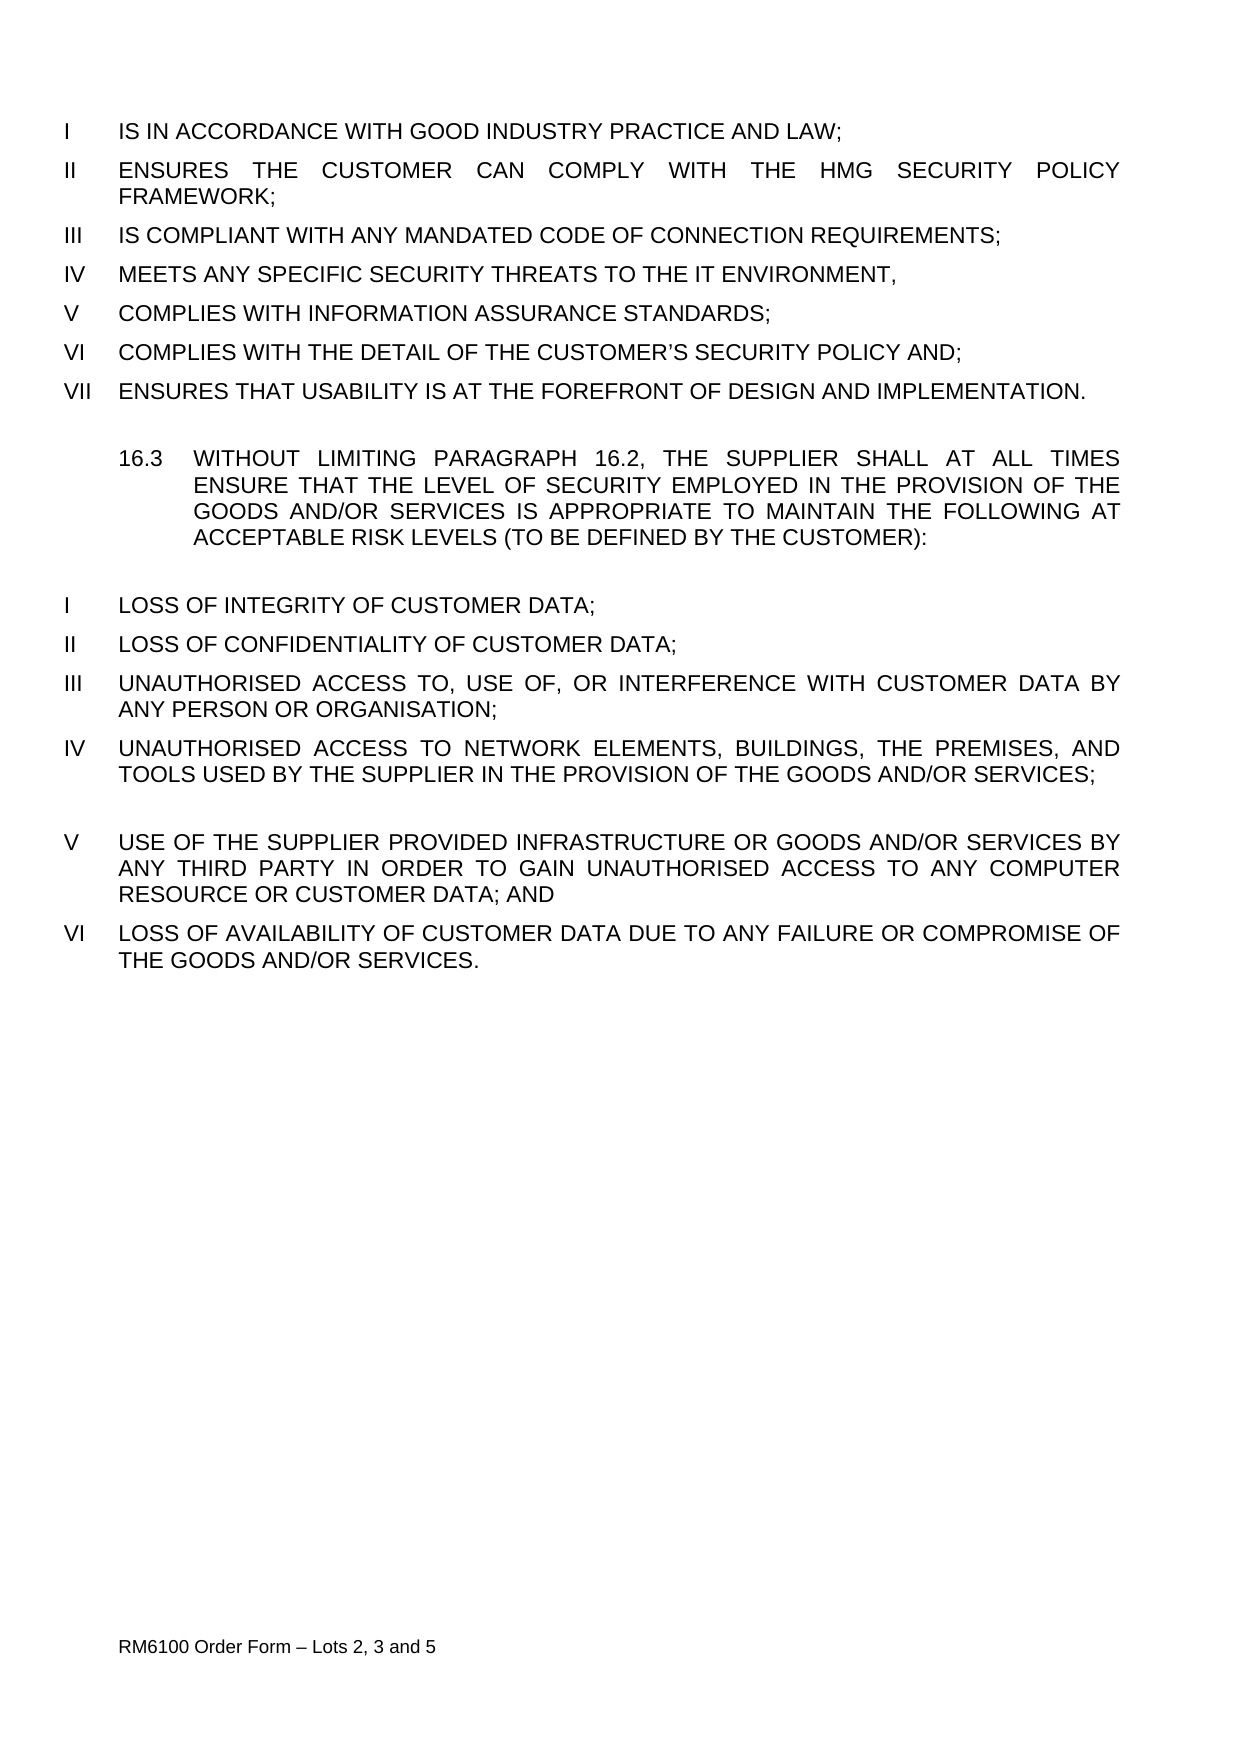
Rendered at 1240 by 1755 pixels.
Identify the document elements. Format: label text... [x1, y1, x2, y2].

subtitle Without limiting paragraph 16.2, the Supplier shall at all times ensure that the level of security employed in the provision of the Goods and/or Services is appropriate to maintain the following at acceptable risk levels (to be defined by the Customer): [118, 445, 1121, 551]
subtitle loss of integrity of Customer Data; [63, 592, 1121, 618]
subtitle use of the Supplier Provided Infrastructure or Goods and/or Services by any third party in order to gain unauthorised access to any computer resource or Customer Data; and [63, 829, 1121, 908]
subtitle unauthorised access to, use of, or interference with Customer Data by any person or organisation; [63, 669, 1121, 722]
subtitle meets any specific security threats to the IT Environment, [63, 261, 1121, 287]
subtitle is in accordance with Good Industry Practice and Law; [63, 118, 1121, 144]
subtitle loss of availability of Customer Data due to any failure or compromise of the Goods and/or Services. [63, 920, 1121, 973]
subtitle loss of confidentiality of Customer Data; [63, 631, 1121, 657]
subtitle unauthorised access to network elements, buildings, the Premises, and tools used by the Supplier in the provision of the Goods and/or Services; [63, 735, 1121, 787]
subtitle ensures that usability is at the forefront of design and implementation. [63, 378, 1121, 404]
subtitle complies with the detail of the Customer’s Security Policy and; [63, 339, 1121, 365]
subtitle ensures the Customer can comply with the HMG Security Policy Framework; [63, 157, 1121, 210]
subtitle complies with Information Assurance Standards; [63, 300, 1121, 326]
subtitle is compliant with any mandated Code of Connection requirements; [63, 222, 1121, 248]
